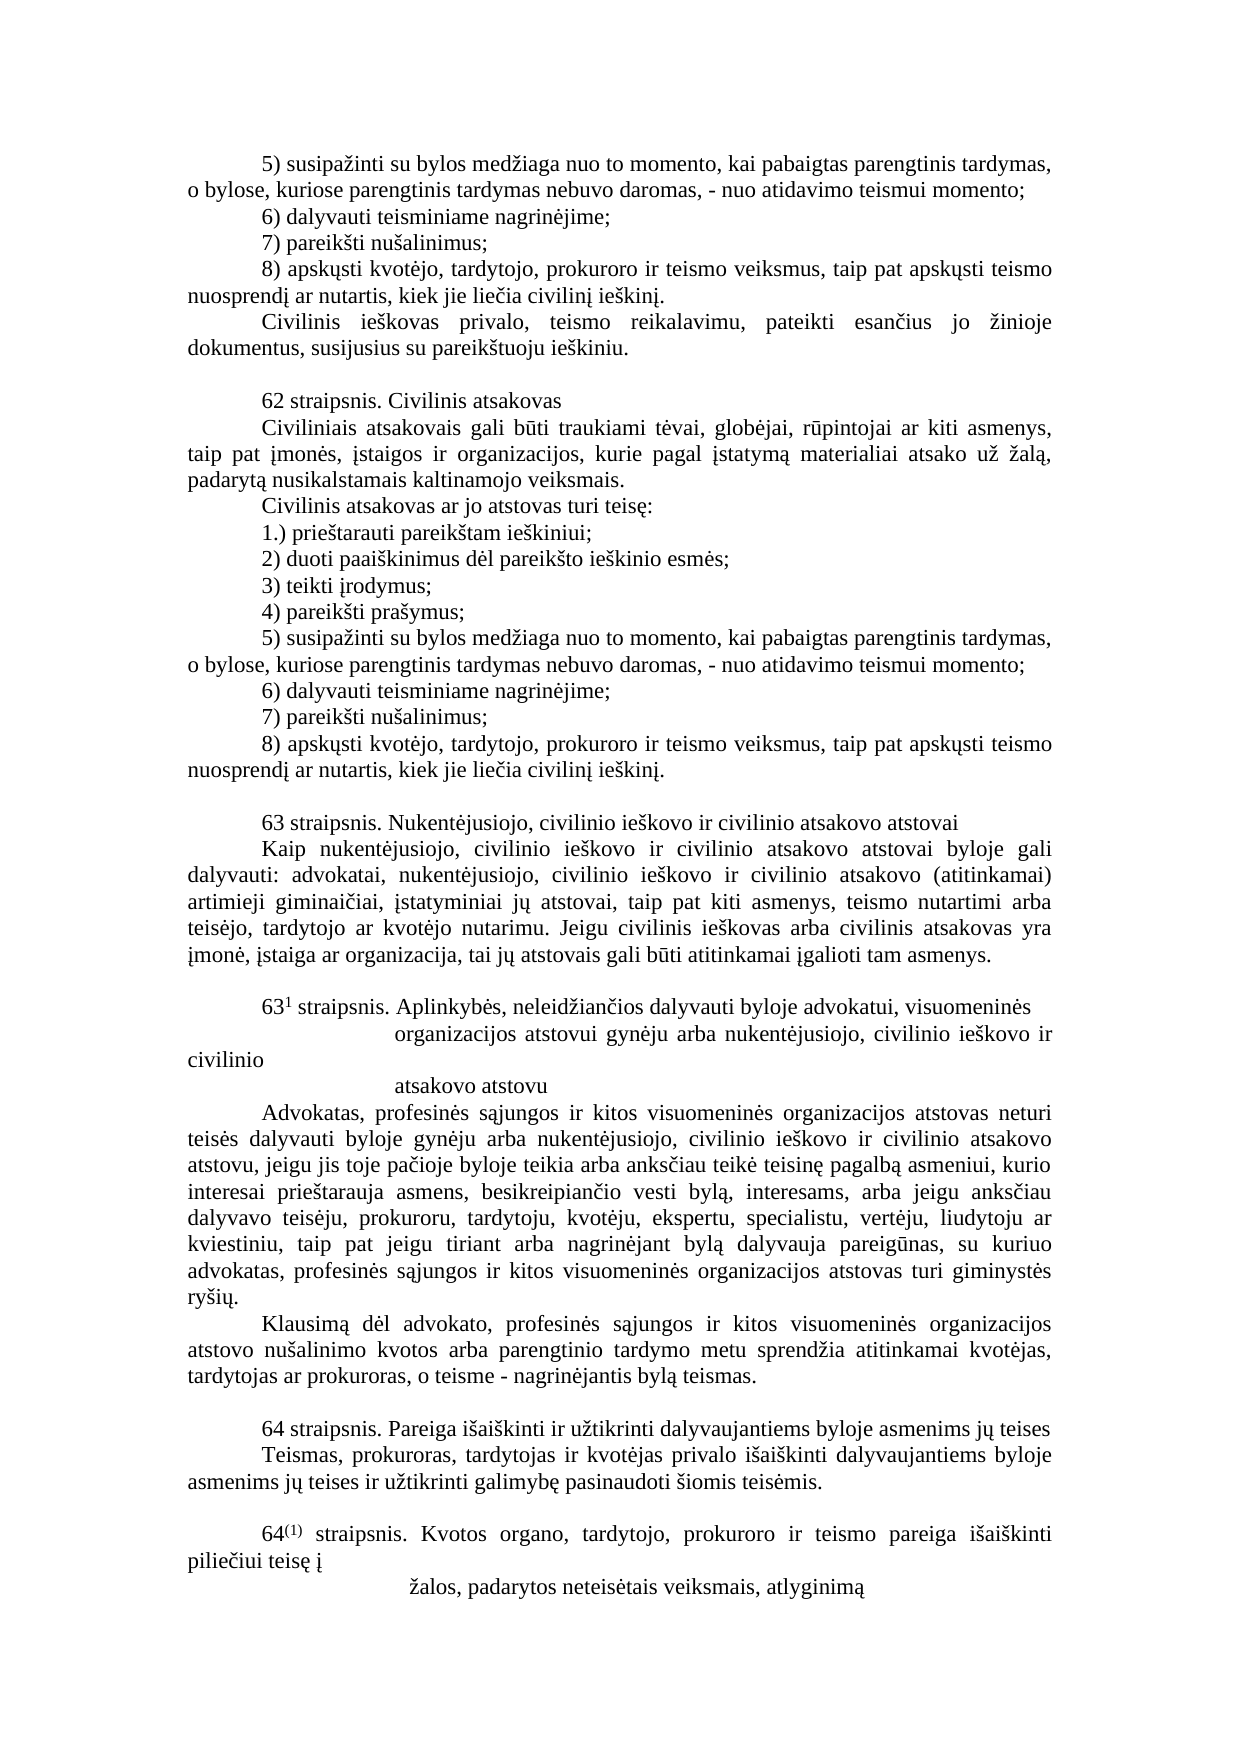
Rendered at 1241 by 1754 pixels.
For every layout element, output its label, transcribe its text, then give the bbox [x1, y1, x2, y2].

text Klausimą dėl advokato, profesinės sąjungos ir kitos visuomeninės organizacijos atstovo nušalinimo kvotos arba parengtinio tardymo metu sprendžia atitinkamai kvotėjas, tardytojas ar prokuroras, o teisme - nagrinėjantis bylą teismas. [187, 1309, 1053, 1389]
text 6) dalyvauti teisminiame nagrinėjime; [187, 203, 1053, 229]
text atsakovo atstovu [187, 1072, 1053, 1099]
text Civilinis ieškovas privalo, teismo reikalavimu, pateikti esančius jo žinioje dokumentus, susijusius su pareikštuoju ieškiniu. [187, 308, 1053, 361]
text 64(1) straipsnis. Kvotos organo, tardytojo, prokuroro ir teismo pareiga išaiškinti piliečiui teisę į [187, 1520, 1053, 1573]
text 631 straipsnis. Aplinkybės, neleidžiančios dalyvauti byloje advokatui, visuomeninės [187, 993, 1053, 1020]
text 64 straipsnis. Pareiga išaiškinti ir užtikrinti dalyvaujantiems byloje asmenims jų teises [187, 1415, 1053, 1441]
text žalos, padarytos neteisėtais veiksmais, atlyginimą [187, 1573, 1053, 1599]
text Civiliniais atsakovais gali būti traukiami tėvai, globėjai, rūpintojai ar kiti asmenys, taip pat įmonės, įstaigos ir organizacijos, kurie pagal įstatymą materialiai atsako už žalą, padarytą nusikalstamais kaltinamojo veiksmais. [187, 413, 1053, 493]
text 62 straipsnis. Civilinis atsakovas [187, 387, 1053, 413]
text 4) pareikšti prašymus; [187, 598, 1053, 624]
text 8) apskųsti kvotėjo, tardytojo, prokuroro ir teismo veiksmus, taip pat apskųsti teismo nuosprendį ar nutartis, kiek jie liečia civilinį ieškinį. [187, 730, 1053, 782]
text organizacijos atstovui gynėju arba nukentėjusiojo, civilinio ieškovo ir civilinio [187, 1020, 1053, 1072]
text Kaip nukentėjusiojo, civilinio ieškovo ir civilinio atsakovo atstovai byloje gali dalyvauti: advokatai, nukentėjusiojo, civilinio ieškovo ir civilinio atsakovo (atitinkamai) artimieji giminaičiai, įstatyminiai jų atstovai, taip pat kiti asmenys, teismo nutartimi arba teisėjo, tardytojo ar kvotėjo nutarimu. Jeigu civilinis ieškovas arba civilinis atsakovas yra įmonė, įstaiga ar organizacija, tai jų atstovais gali būti atitinkamai įgalioti tam asmenys. [187, 835, 1053, 967]
text 6) dalyvauti teisminiame nagrinėjime; [187, 677, 1053, 703]
text 3) teikti įrodymus; [187, 572, 1053, 598]
text 2) duoti paaiškinimus dėl pareikšto ieškinio esmės; [187, 545, 1053, 572]
text Advokatas, profesinės sąjungos ir kitos visuomeninės organizacijos atstovas neturi teisės dalyvauti byloje gynėju arba nukentėjusiojo, civilinio ieškovo ir civilinio atsakovo atstovu, jeigu jis toje pačioje byloje teikia arba anksčiau teikė teisinę pagalbą asmeniui, kurio interesai prieštarauja asmens, besikreipiančio vesti bylą, interesams, arba jeigu anksčiau dalyvavo teisėju, prokuroru, tardytoju, kvotėju, ekspertu, specialistu, vertėju, liudytoju ar kviestiniu, taip pat jeigu tiriant arba nagrinėjant bylą dalyvauja pareigūnas, su kuriuo advokatas, profesinės sąjungos ir kitos visuomeninės organizacijos atstovas turi giminystės ryšių. [187, 1099, 1053, 1309]
text 63 straipsnis. Nukentėjusiojo, civilinio ieškovo ir civilinio atsakovo atstovai [187, 809, 1053, 835]
text 7) pareikšti nušalinimus; [187, 229, 1053, 255]
text Civilinis atsakovas ar jo atstovas turi teisę: [187, 493, 1053, 519]
text 5) susipažinti su bylos medžiaga nuo to momento, kai pabaigtas parengtinis tardymas, o bylose, kuriose parengtinis tardymas nebuvo daromas, - nuo atidavimo teismui momento; [187, 624, 1053, 677]
text 5) susipažinti su bylos medžiaga nuo to momento, kai pabaigtas parengtinis tardymas, o bylose, kuriose parengtinis tardymas nebuvo daromas, - nuo atidavimo teismui momento; [187, 150, 1053, 203]
text 1.) prieštarauti pareikštam ieškiniui; [187, 519, 1053, 545]
text Teismas, prokuroras, tardytojas ir kvotėjas privalo išaiškinti dalyvaujantiems byloje asmenims jų teises ir užtikrinti galimybę pasinaudoti šiomis teisėmis. [187, 1441, 1053, 1494]
text 7) pareikšti nušalinimus; [187, 703, 1053, 730]
text 8) apskųsti kvotėjo, tardytojo, prokuroro ir teismo veiksmus, taip pat apskųsti teismo nuosprendį ar nutartis, kiek jie liečia civilinį ieškinį. [187, 255, 1053, 308]
